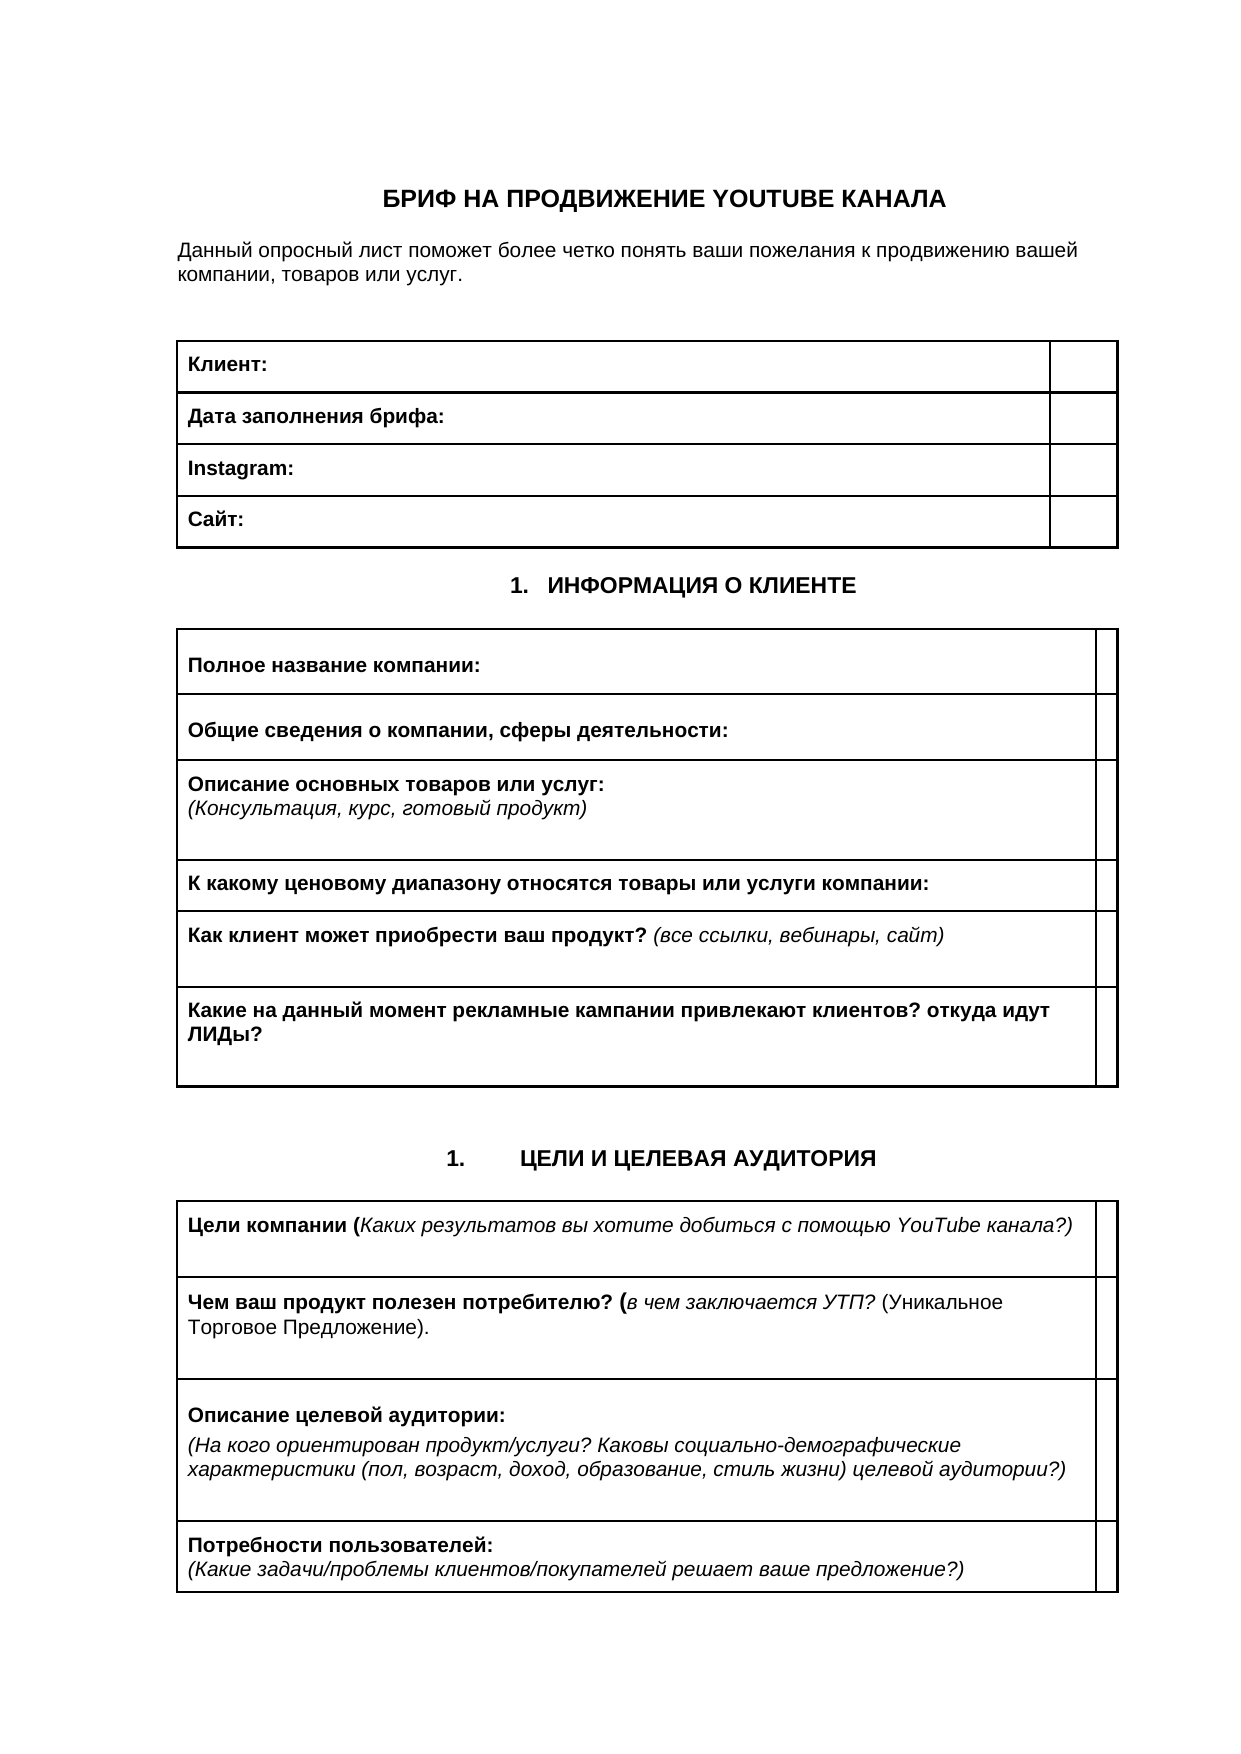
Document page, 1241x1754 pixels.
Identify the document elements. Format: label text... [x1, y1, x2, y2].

table_cell Сайт: [178, 497, 1049, 546]
table_header Полное название компании: [178, 630, 1095, 693]
table_header Цели компании (Каких результатов вы хотите добиться с помощью YouTube канала?) [178, 1202, 1095, 1276]
table_cell [1051, 445, 1116, 495]
table_cell Потребности пользователей: (Какие задачи/проблемы клиентов/покупателей решает ваше предложение?) [178, 1522, 1095, 1591]
subtitle БРИФ НА ПРОДВИЖЕНИЕ YOUTUBE КАНАЛА [177, 184, 1152, 213]
table_cell [1097, 1380, 1116, 1520]
list ЦЕЛИ И ЦЕЛЕВАЯ АУДИТОРИЯ [177, 1145, 1152, 1171]
list ИНФОРМАЦИЯ О КЛИЕНТЕ [215, 572, 1152, 599]
table_cell [1097, 1278, 1116, 1378]
table_header [1051, 342, 1116, 391]
table_cell К какому ценовому диапазону относятся товары или услуги компании: [178, 861, 1095, 910]
text Данный опросный лист поможет более четко понять ваши пожелания к продвижению вашей компании, товаров или услуг. [177, 238, 1152, 286]
table_cell Как клиент может приобрести ваш продукт? (все ссылки, вебинары, сайт) [178, 912, 1095, 986]
table_cell Instagram: [178, 445, 1049, 495]
table_cell Какие на данный момент рекламные кампании привлекают клиентов? откуда идут ЛИДы? [178, 988, 1095, 1085]
table_header Клиент: [178, 342, 1049, 391]
table_cell [1097, 988, 1116, 1085]
table_header [1097, 630, 1116, 693]
table_cell [1051, 394, 1116, 443]
table_cell [1097, 861, 1116, 910]
table_cell Общие сведения о компании, сферы деятельности: [178, 695, 1095, 759]
table_cell [1097, 761, 1116, 858]
table_cell Описание целевой аудитории: (На кого ориентирован продукт/услуги? Каковы социально-демографические характеристики (пол, возраст, доход, образование, стиль жизни) целевой аудитории?) [178, 1380, 1095, 1520]
table_cell [1097, 912, 1116, 986]
table_cell Чем ваш продукт полезен потребителю? (в чем заключается УТП? (Уникальное Торговое Предложение). [178, 1278, 1095, 1378]
table_cell [1097, 1522, 1116, 1591]
table_cell Дата заполнения брифа: [178, 394, 1049, 443]
table_cell [1097, 695, 1116, 759]
table_cell [1051, 497, 1116, 546]
table_cell Описание основных товаров или услуг: (Консультация, курс, готовый продукт) [178, 761, 1095, 858]
table_header [1097, 1202, 1116, 1276]
